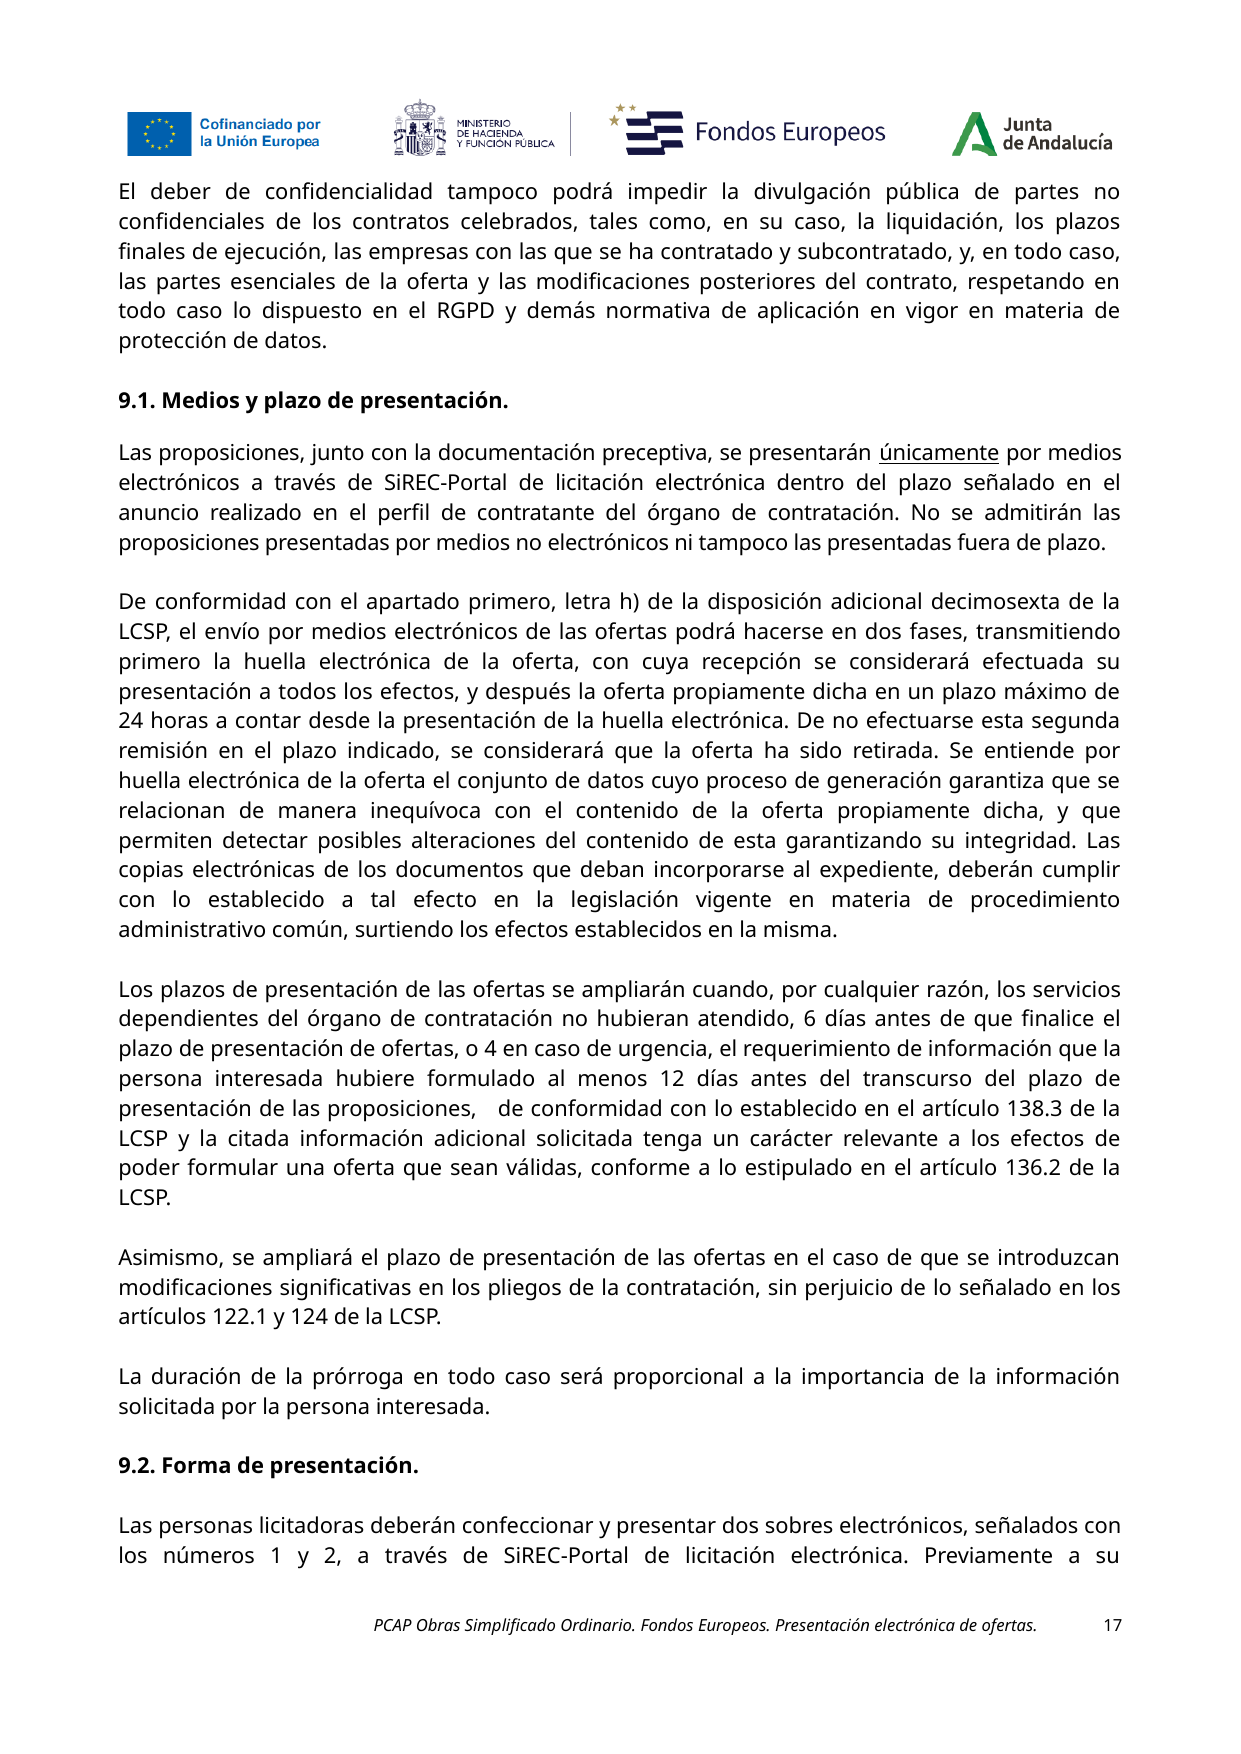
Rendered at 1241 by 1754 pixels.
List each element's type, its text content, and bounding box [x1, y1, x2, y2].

text El deber de confidencialidad tampoco podrá impedir la divulgación pública de partes no confidenciales de los contratos celebrados, tales como, en su caso, la liquidación, los plazos finales de ejecución, las empresas con las que se ha contratado y subcontratado, y, en todo caso, las partes esenciales de la oferta y las modificaciones posteriores del contrato, respetando en todo caso lo dispuesto en el RGPD y demás normativa de aplicación en vigor en materia de protección de datos. [118, 176, 1122, 355]
subtitle 9.2. Forma de presentación. [118, 1450, 1122, 1480]
text Las proposiciones, junto con la documentación preceptiva, se presentarán únicamente por medios electrónicos a través de SiREC-Portal de licitación electrónica dentro del plazo señalado en el anuncio realizado en el perfil de contratante del órgano de contratación. No se admitirán las proposiciones presentadas por medios no electrónicos ni tampoco las presentadas fuera de plazo. [118, 437, 1122, 557]
picture [118, 88, 1123, 163]
text De conformidad con el apartado primero, letra h) de la disposición adicional decimosexta de la LCSP, el envío por medios electrónicos de las ofertas podrá hacerse en dos fases, transmitiendo primero la huella electrónica de la oferta, con cuya recepción se considerará efectuada su presentación a todos los efectos, y después la oferta propiamente dicha en un plazo máximo de 24 horas a contar desde la presentación de la huella electrónica. De no efectuarse esta segunda remisión en el plazo indicado, se considerará que la oferta ha sido retirada. Se entiende por huella electrónica de la oferta el conjunto de datos cuyo proceso de generación garantiza que se relacionan de manera inequívoca con el contenido de la oferta propiamente dicha, y que permiten detectar posibles alteraciones del contenido de esta garantizando su integridad. Las copias electrónicas de los documentos que deban incorporarse al expediente, deberán cumplir con lo establecido a tal efecto en la legislación vigente en materia de procedimiento administrativo común, surtiendo los efectos establecidos en la misma. [118, 586, 1122, 944]
text La duración de la prórroga en todo caso será proporcional a la importancia de la información solicitada por la persona interesada. [118, 1361, 1122, 1421]
text Asimismo, se ampliará el plazo de presentación de las ofertas en el caso de que se introduzcan modificaciones significativas en los pliegos de la contratación, sin perjuicio de lo señalado en los artículos 122.1 y 124 de la LCSP. [118, 1242, 1122, 1331]
subtitle 9.1. Medios y plazo de presentación. [118, 385, 1122, 415]
text Los plazos de presentación de las ofertas se ampliarán cuando, por cualquier razón, los servicios dependientes del órgano de contratación no hubieran atendido, 6 días antes de que finalice el plazo de presentación de ofertas, o 4 en caso de urgencia, el requerimiento de información que la persona interesada hubiere formulado al menos 12 días antes del transcurso del plazo de presentación de las proposiciones, de conformidad con lo establecido en el artículo 138.3 de la LCSP y la citada información adicional solicitada tenga un carácter relevante a los efectos de poder formular una oferta que sean válidas, conforme a lo estipulado en el artículo 136.2 de la LCSP. [118, 974, 1122, 1212]
text Las personas licitadoras deberán confeccionar y presentar dos sobres electrónicos, señalados con los números 1 y 2, a través de SiREC-Portal de licitación electrónica. Previamente a su [118, 1510, 1122, 1569]
